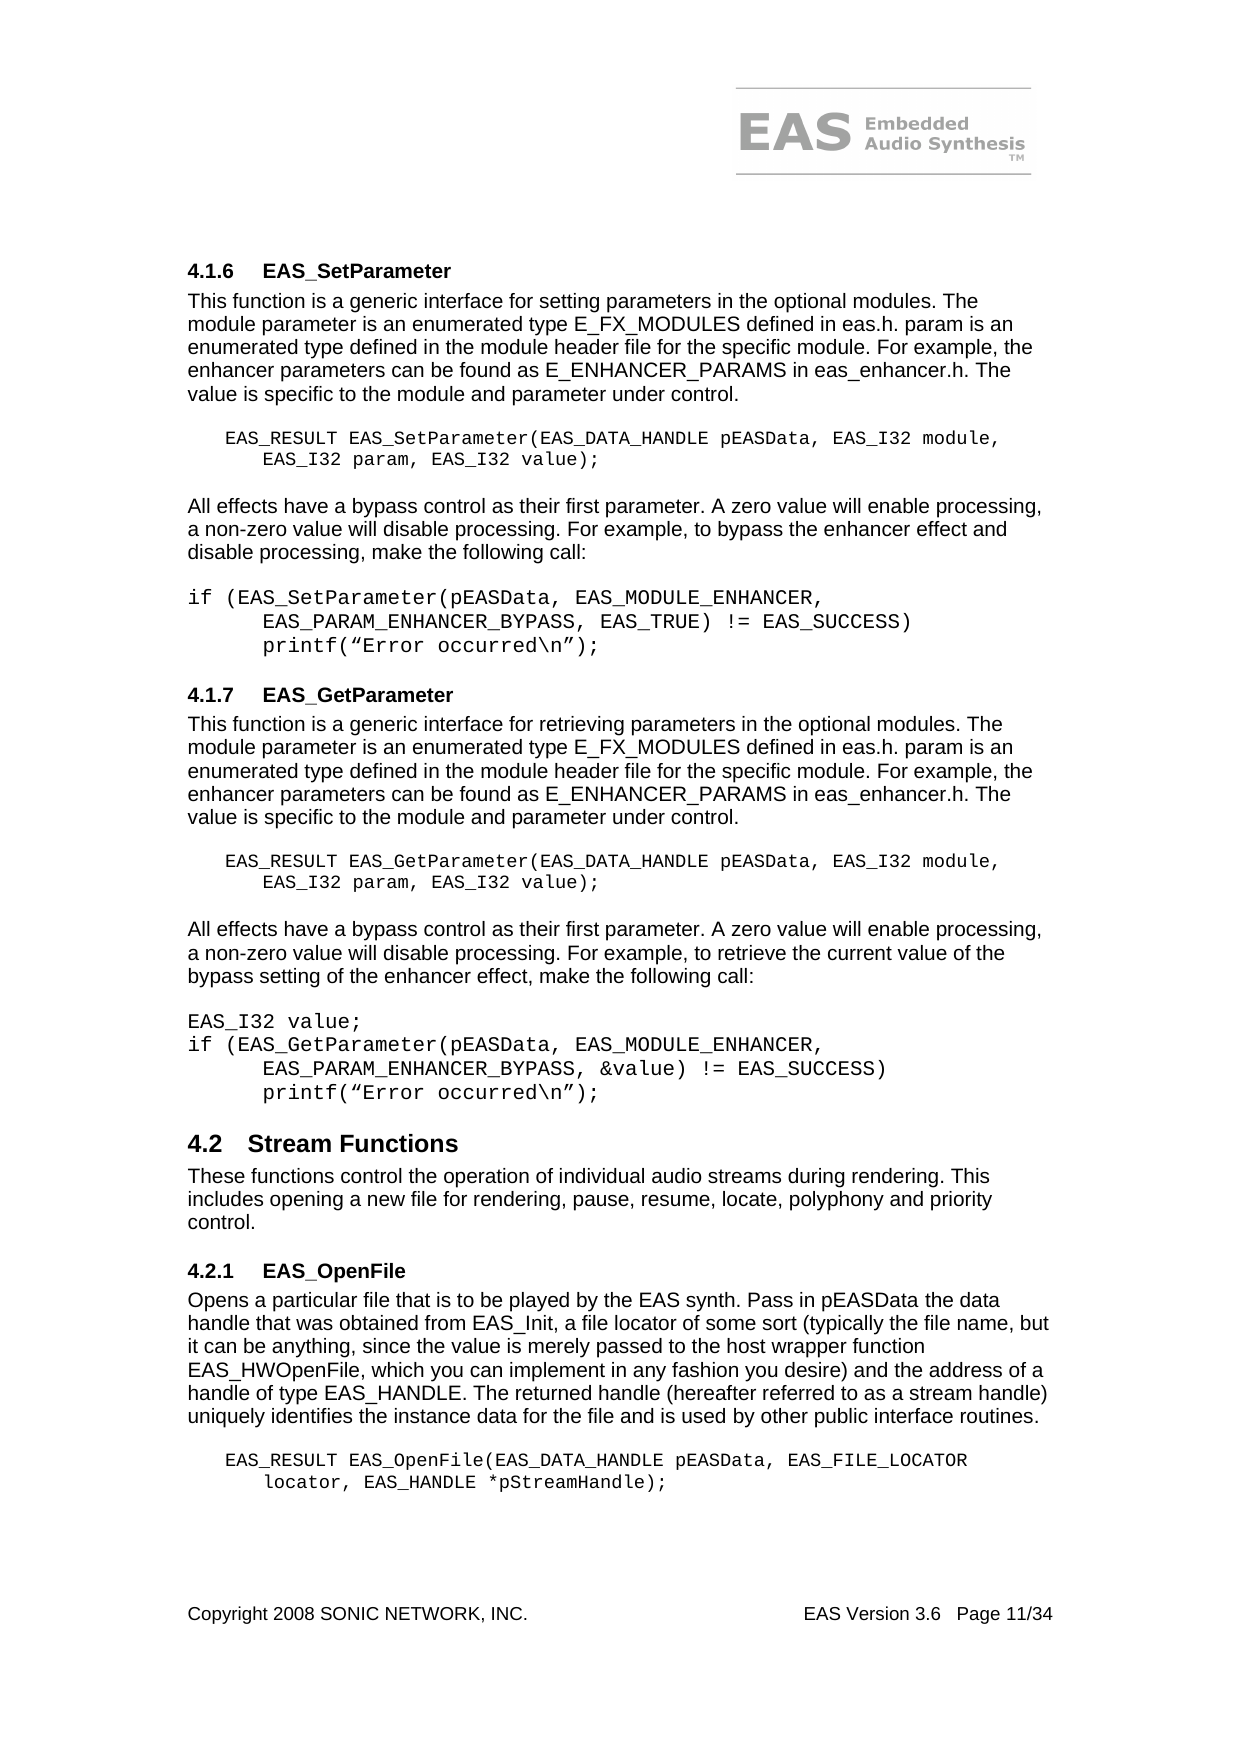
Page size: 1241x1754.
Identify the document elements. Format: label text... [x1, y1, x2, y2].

text EAS_PARAM_ENHANCER_BYPASS, &value) != EAS_SUCCESS) [187, 1058, 1053, 1082]
text EAS_RESULT EAS_GetParameter(EAS_DATA_HANDLE pEASData, EAS_I32 module, EAS_I32 param, EAS_I32 value); [225, 852, 1053, 894]
subtitle EAS_OpenFile [187, 1259, 1053, 1282]
subtitle EAS_GetParameter [187, 683, 1053, 706]
text if (EAS_GetParameter(pEASData, EAS_MODULE_ENHANCER, [187, 1034, 1053, 1058]
text printf(“Error occurred\n”); [187, 634, 1053, 658]
text These functions control the operation of individual audio streams during rendering. This includes opening a new file for rendering, pause, resume, locate, polyphony and priority control. [187, 1164, 1053, 1234]
text EAS_PARAM_ENHANCER_BYPASS, EAS_TRUE) != EAS_SUCCESS) [187, 611, 1053, 634]
picture [732, 84, 1037, 181]
text Opens a particular file that is to be played by the EAS synth. Pass in pEASData the data handle that was obtained from EAS_Init, a file locator of some sort (typically the file name, but it can be anything, since the value is merely passed to the host wrapper function EAS_HWOpenFile, which you can implement in any fashion you desire) and the address of a handle of type EAS_HANDLE. The returned handle (hereafter referred to as a stream handle) uniquely identifies the instance data for the file and is used by other public interface routines. [187, 1289, 1053, 1428]
subtitle EAS_SetParameter [187, 260, 1053, 283]
text printf(“Error occurred\n”); [187, 1082, 1053, 1105]
text EAS_I32 value; [187, 1011, 1053, 1034]
text EAS_RESULT EAS_OpenFile(EAS_DATA_HANDLE pEASData, EAS_FILE_LOCATOR locator, EAS_HANDLE *pStreamHandle); [225, 1451, 1053, 1494]
text All effects have a bypass control as their first parameter. A zero value will enable processing, a non-zero value will disable processing. For example, to bypass the enhancer effect and disable processing, make the following call: [187, 494, 1053, 564]
text if (EAS_SetParameter(pEASData, EAS_MODULE_ENHANCER, [187, 587, 1053, 611]
text This function is a generic interface for retrieving parameters in the optional modules. The module parameter is an enumerated type E_FX_MODULES defined in eas.h. param is an enumerated type defined in the module header file for the specific module. For example, the enhancer parameters can be found as E_ENHANCER_PARAMS in eas_enhancer.h. The value is specific to the module and parameter under control. [187, 713, 1053, 829]
text EAS_RESULT EAS_SetParameter(EAS_DATA_HANDLE pEASData, EAS_I32 module, EAS_I32 param, EAS_I32 value); [225, 429, 1053, 471]
text This function is a generic interface for setting parameters in the optional modules. The module parameter is an enumerated type E_FX_MODULES defined in eas.h. param is an enumerated type defined in the module header file for the specific module. For example, the enhancer parameters can be found as E_ENHANCER_PARAMS in eas_enhancer.h. The value is specific to the module and parameter under control. [187, 289, 1053, 405]
subtitle Stream Functions [187, 1130, 1053, 1158]
text All effects have a bypass control as their first parameter. A zero value will enable processing, a non-zero value will disable processing. For example, to retrieve the current value of the bypass setting of the enhancer effect, make the following call: [187, 918, 1053, 987]
